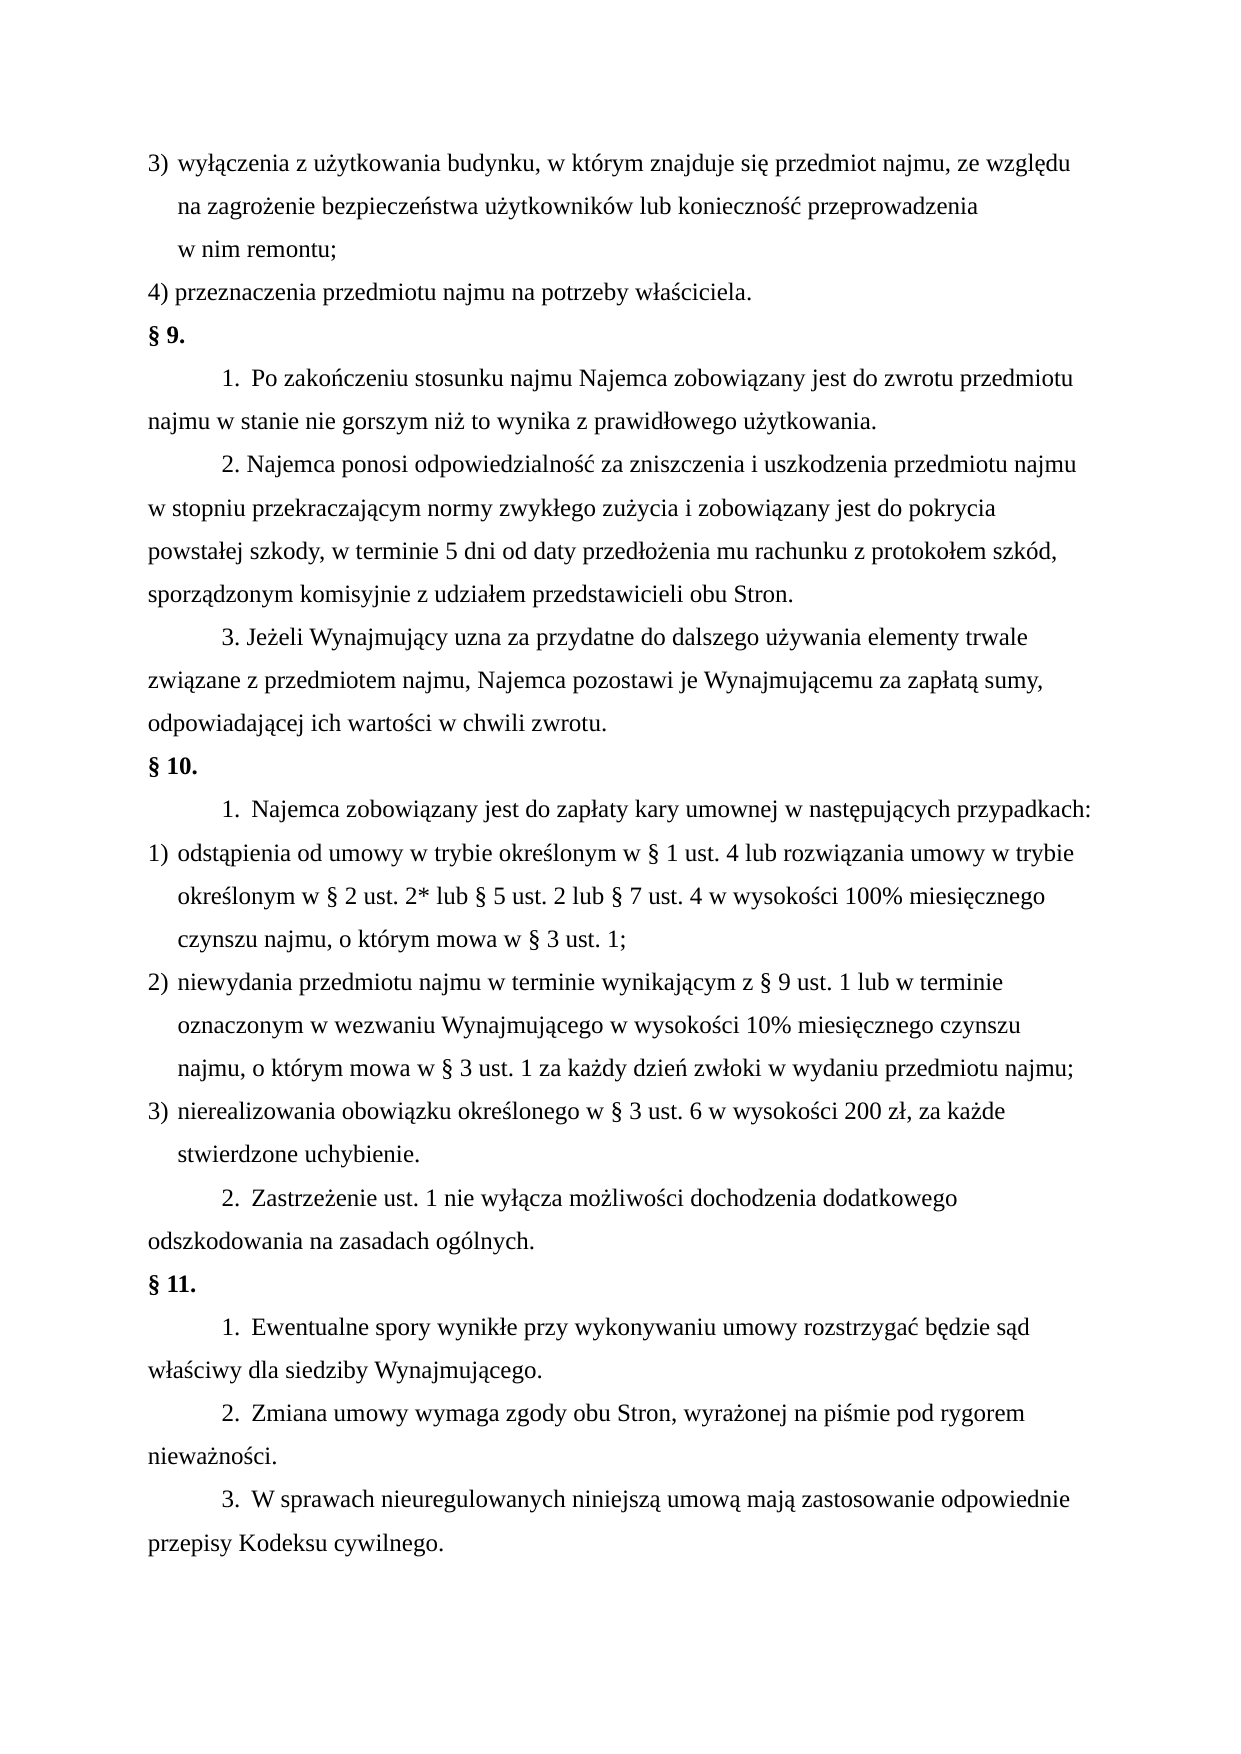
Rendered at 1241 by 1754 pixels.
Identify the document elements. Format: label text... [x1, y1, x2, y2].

list Zastrzeżenie ust. 1 nie wyłącza możliwości dochodzenia dodatkowego odszkodowania na zasadach ogólnych. [148, 1183, 1093, 1254]
list niewydania przedmiotu najmu w terminie wynikającym z § 9 ust. 1 lub w terminie oznaczonym w wezwaniu Wynajmującego w wysokości 10% miesięcznego czynszu najmu, o którym mowa w § 3 ust. 1 za każdy dzień zwłoki w wydaniu przedmiotu najmu; [148, 967, 1093, 1082]
text § 10. [148, 751, 1093, 780]
list Najemca zobowiązany jest do zapłaty kary umownej w następujących przypadkach: [148, 794, 1093, 823]
text 3. Jeżeli Wynajmujący uzna za przydatne do dalszego używania elementy trwale związane z przedmiotem najmu, Najemca pozostawi je Wynajmującemu za zapłatą sumy, odpowiadającej ich wartości w chwili zwrotu. [148, 622, 1093, 737]
text 4) przeznaczenia przedmiotu najmu na potrzeby właściciela. [148, 277, 1093, 306]
list Zmiana umowy wymaga zgody obu Stron, wyrażonej na piśmie pod rygorem nieważności. [148, 1398, 1093, 1470]
text 2. Najemca ponosi odpowiedzialność za zniszczenia i uszkodzenia przedmiotu najmu w stopniu przekraczającym normy zwykłego zużycia i zobowiązany jest do pokrycia powstałej szkody, w terminie 5 dni od daty przedłożenia mu rachunku z protokołem szkód, sporządzonym komisyjnie z udziałem przedstawicieli obu Stron. [148, 449, 1093, 608]
list Ewentualne spory wynikłe przy wykonywaniu umowy rozstrzygać będzie sąd właściwy dla siedziby Wynajmującego. [148, 1312, 1093, 1384]
text § 9. [148, 320, 1093, 349]
list W sprawach nieuregulowanych niniejszą umową mają zastosowanie odpowiednie przepisy Kodeksu cywilnego. [148, 1484, 1093, 1556]
text 3) wyłączenia z użytkowania budynku, w którym znajduje się przedmiot najmu, ze względu na zagrożenie bezpieczeństwa użytkowników lub konieczność przeprowadzenia w nim remontu; [148, 148, 1093, 263]
list nierealizowania obowiązku określonego w § 3 ust. 6 w wysokości 200 zł, za każde stwierdzone uchybienie. [148, 1096, 1093, 1168]
list Po zakończeniu stosunku najmu Najemca zobowiązany jest do zwrotu przedmiotu najmu w stanie nie gorszym niż to wynika z prawidłowego użytkowania. [148, 363, 1093, 435]
list odstąpienia od umowy w trybie określonym w § 1 ust. 4 lub rozwiązania umowy w trybie określonym w § 2 ust. 2* lub § 5 ust. 2 lub § 7 ust. 4 w wysokości 100% miesięcznego czynszu najmu, o którym mowa w § 3 ust. 1; [148, 838, 1093, 953]
text § 11. [148, 1269, 1093, 1298]
